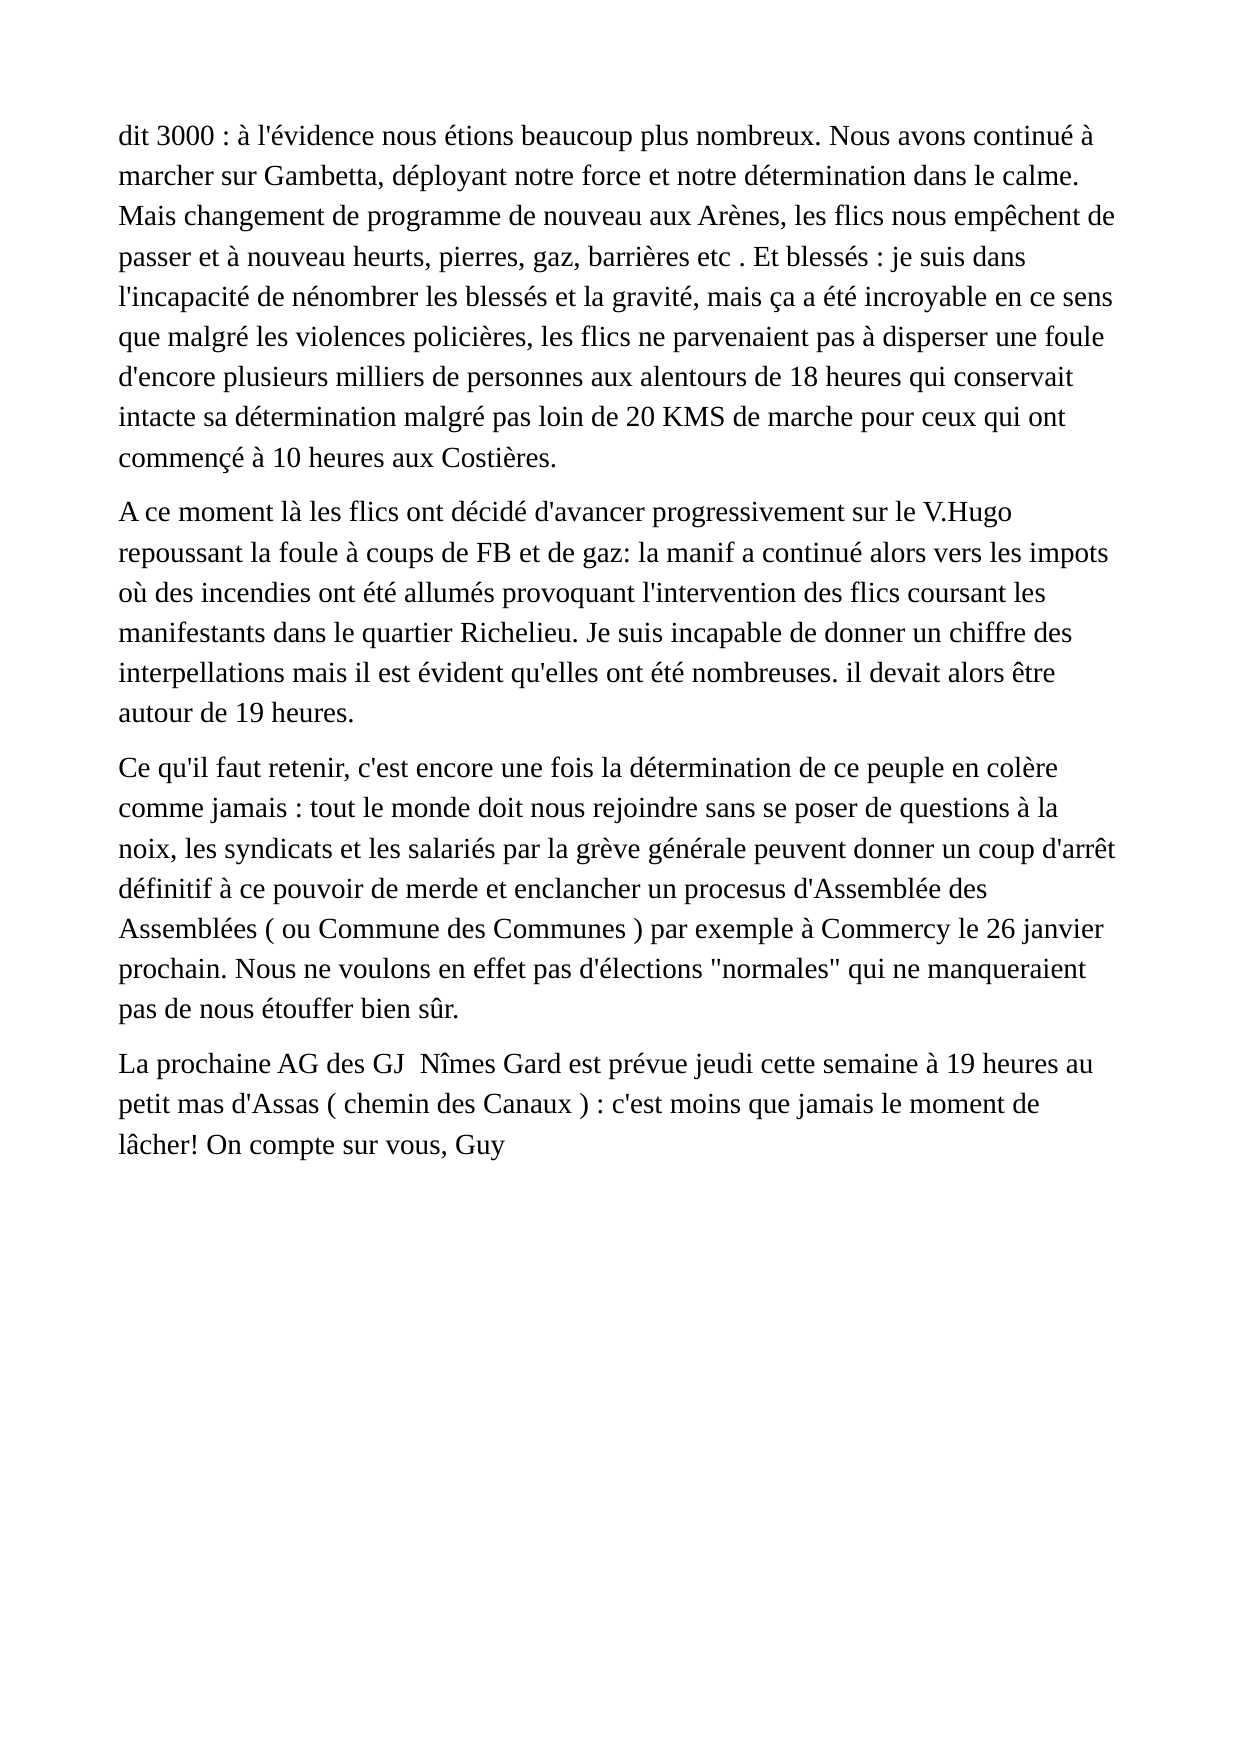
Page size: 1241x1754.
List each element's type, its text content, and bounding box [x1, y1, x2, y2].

text La prochaine AG des GJ Nîmes Gard est prévue jeudi cette semaine à 19 heures au petit mas d'Assas ( chemin des Canaux ) : c'est moins que jamais le moment de lâcher! On compte sur vous, Guy [118, 1046, 1122, 1160]
text dit 3000 : à l'évidence nous étions beaucoup plus nombreux. Nous avons continué à marcher sur Gambetta, déployant notre force et notre détermination dans le calme. Mais changement de programme de nouveau aux Arènes, les flics nous empêchent de passer et à nouveau heurts, pierres, gaz, barrières etc . Et blessés : je suis dans l'incapacité de nénombrer les blessés et la gravité, mais ça a été incroyable en ce sens que malgré les violences policières, les flics ne parvenaient pas à disperser une foule d'encore plusieurs milliers de personnes aux alentours de 18 heures qui conservait intacte sa détermination malgré pas loin de 20 KMS de marche pour ceux qui ont commençé à 10 heures aux Costières. [118, 118, 1122, 473]
text A ce moment là les flics ont décidé d'avancer progressivement sur le V.Hugo repoussant la foule à coups de FB et de gaz: la manif a continué alors vers les impots où des incendies ont été allumés provoquant l'intervention des flics coursant les manifestants dans le quartier Richelieu. Je suis incapable de donner un chiffre des interpellations mais il est évident qu'elles ont été nombreuses. il devait alors être autour de 19 heures. [118, 494, 1122, 729]
text Ce qu'il faut retenir, c'est encore une fois la détermination de ce peuple en colère comme jamais : tout le monde doit nous rejoindre sans se poser de questions à la noix, les syndicats et les salariés par la grève générale peuvent donner un coup d'arrêt définitif à ce pouvoir de merde et enclancher un procesus d'Assemblée des Assemblées ( ou Commune des Communes ) par exemple à Commercy le 26 janvier prochain. Nous ne voulons en effet pas d'élections "normales" qui ne manqueraient pas de nous étouffer bien sûr. [118, 750, 1122, 1025]
